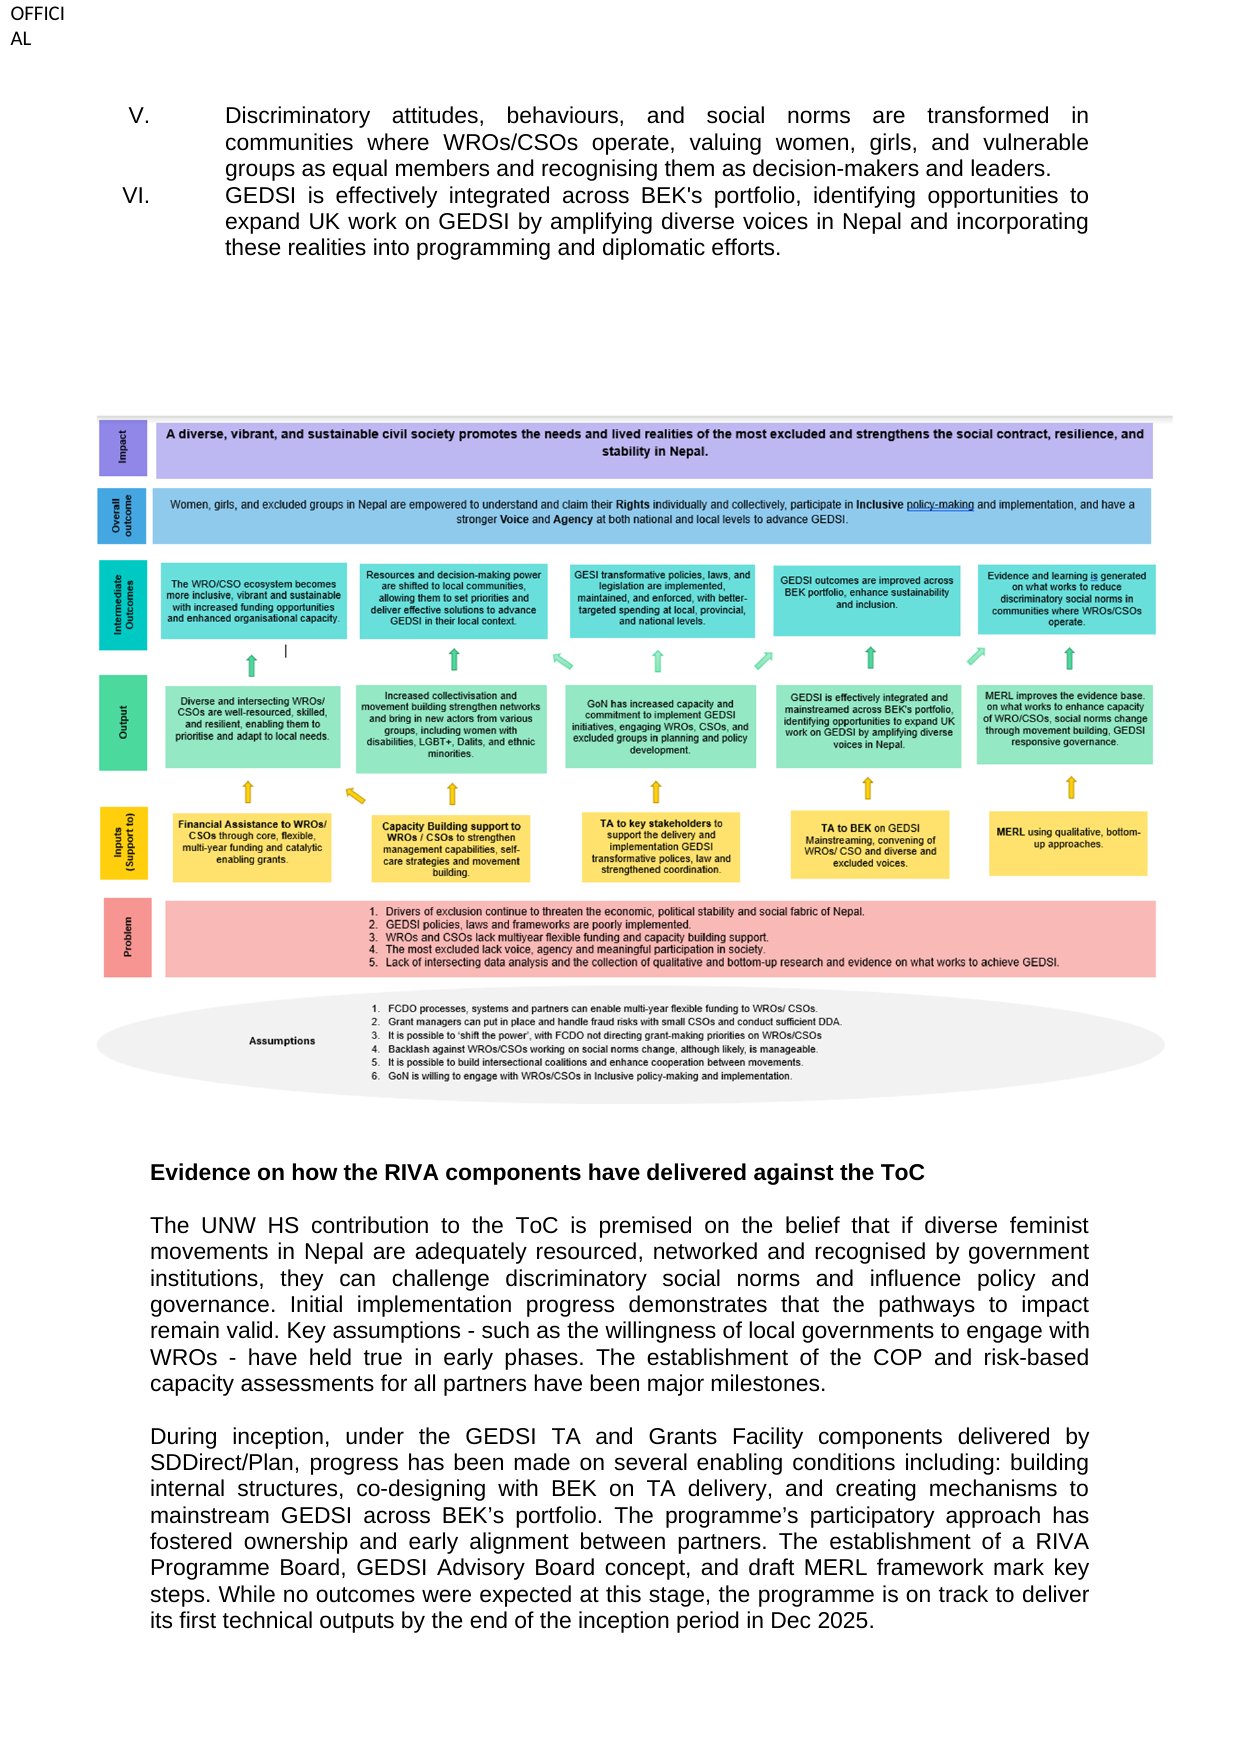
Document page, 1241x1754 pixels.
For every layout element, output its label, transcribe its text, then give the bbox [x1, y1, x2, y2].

text Evidence on how the RIVA components have delivered against the ToC [150, 1159, 1090, 1185]
list Discriminatory attitudes, behaviours, and social norms are transformed in communities where WROs/CSOs operate, valuing women, girls, and vulnerable groups as equal members and recognising them as decision-makers and leaders. [150, 102, 1090, 182]
text During inception, under the GEDSI TA and Grants Facility components delivered by SDDirect/Plan, progress has been made on several enabling conditions including: building internal structures, co-designing with BEK on TA delivery, and creating mechanisms to mainstream GEDSI across BEK’s portfolio. The programme’s participatory approach has fostered ownership and early alignment between partners. The establishment of a RIVA Programme Board, GEDSI Advisory Board concept, and draft MERL framework mark key steps. While no outcomes were expected at this stage, the programme is on track to deliver its first technical outputs by the end of the inception period in Dec 2025. [150, 1423, 1090, 1633]
list GEDSI is effectively integrated across BEK's portfolio, identifying opportunities to expand UK work on GEDSI by amplifying diverse voices in Nepal and incorporating these realities into programming and diplomatic efforts. [150, 182, 1090, 261]
text The UNW HS contribution to the ToC is premised on the belief that if diverse feminist movements in Nepal are adequately resourced, networked and recognised by government institutions, they can challenge discriminatory social norms and influence policy and governance. Initial implementation progress demonstrates that the pathways to impact remain valid. Key assumptions - such as the willingness of local governments to engage with WROs - have held true in early phases. The establishment of the COP and risk-based capacity assessments for all partners have been major milestones. [150, 1212, 1090, 1396]
